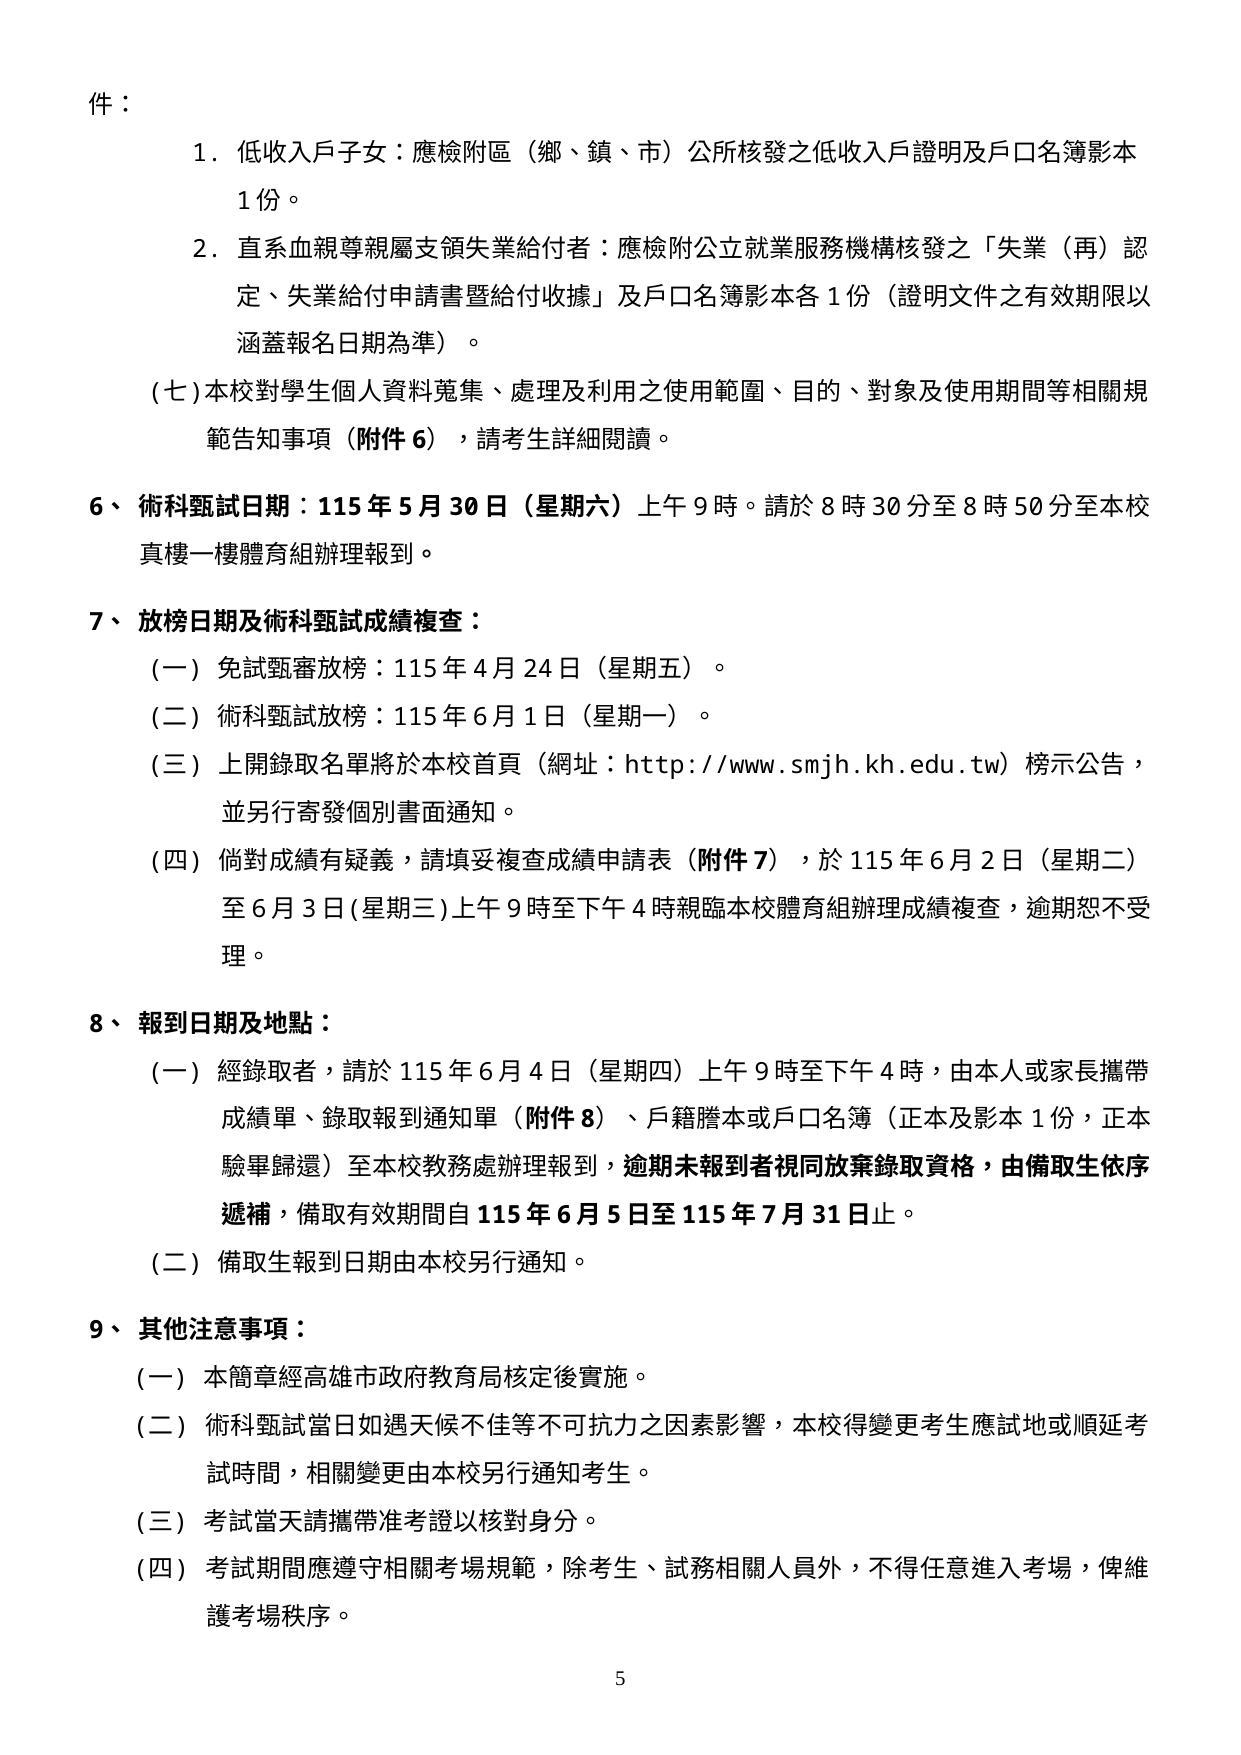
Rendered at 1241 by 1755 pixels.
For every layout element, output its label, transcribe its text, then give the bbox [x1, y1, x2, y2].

text (二) 備取生報到日期由本校另行通知。 [89, 1233, 1151, 1281]
text (一) 免試甄審放榜：115年4月24日（星期五）。 [89, 639, 1151, 687]
text (七)本校對學生個人資料蒐集、處理及利用之使用範圍、目的、對象及使用期間等相關規範告知事項（附件6），請考生詳細閱讀。 [148, 362, 1151, 458]
text (三) 考試當天請攜帶准考證以核對身分。 [133, 1492, 1151, 1539]
list 放榜日期及術科甄試成績複查： [89, 592, 1151, 639]
text 1. 低收入戶子女：應檢附區（鄉、鎮、市）公所核發之低收入戶證明及戶口名簿影本1份。 [192, 123, 1151, 219]
text (四) 考試期間應遵守相關考場規範，除考生、試務相關人員外，不得任意進入考場，俾維護考場秩序。 [133, 1539, 1151, 1635]
text (一) 經錄取者，請於115年6月4日（星期四）上午9時至下午4時，由本人或家長攜帶成績單、錄取報到通知單（附件8）、戶籍謄本或戶口名簿（正本及影本1份，正本驗畢歸還）至本校教務處辦理報到，逾期未報到者視同放棄錄取資格，由備取生依序遞補，備取有效期間自115年6月5日至115年7月31日止。 [148, 1042, 1151, 1233]
list 報到日期及地點： [89, 994, 1151, 1042]
text (四) 倘對成績有疑義，請填妥複查成績申請表（附件7），於115年6月2日（星期二）至6月3日(星期三)上午9時至下午4時親臨本校體育組辦理成績複查，逾期恕不受理。 [148, 831, 1151, 975]
list 其他注意事項： [89, 1300, 1151, 1348]
text (一) 本簡章經高雄市政府教育局核定後實施。 [133, 1348, 1151, 1396]
text 件： [89, 75, 1151, 123]
list 術科甄試日期：115年5月30日（星期六）上午9時。請於8時30分至8時50分至本校真樓一樓體育組辦理報到。 [89, 477, 1151, 573]
text (二) 術科甄試當日如遇天候不佳等不可抗力之因素影響，本校得變更考生應試地或順延考試時間，相關變更由本校另行通知考生。 [133, 1396, 1151, 1492]
text 2. 直系血親尊親屬支領失業給付者：應檢附公立就業服務機構核發之「失業（再）認定、失業給付申請書暨給付收據」及戶口名簿影本各1份（證明文件之有效期限以涵蓋報名日期為準）。 [192, 219, 1151, 362]
text (三) 上開錄取名單將於本校首頁（網址：http://www.smjh.kh.edu.tw）榜示公告，並另行寄發個別書面通知。 [147, 735, 1151, 831]
text (二) 術科甄試放榜：115年6月1日（星期一）。 [89, 687, 1151, 735]
